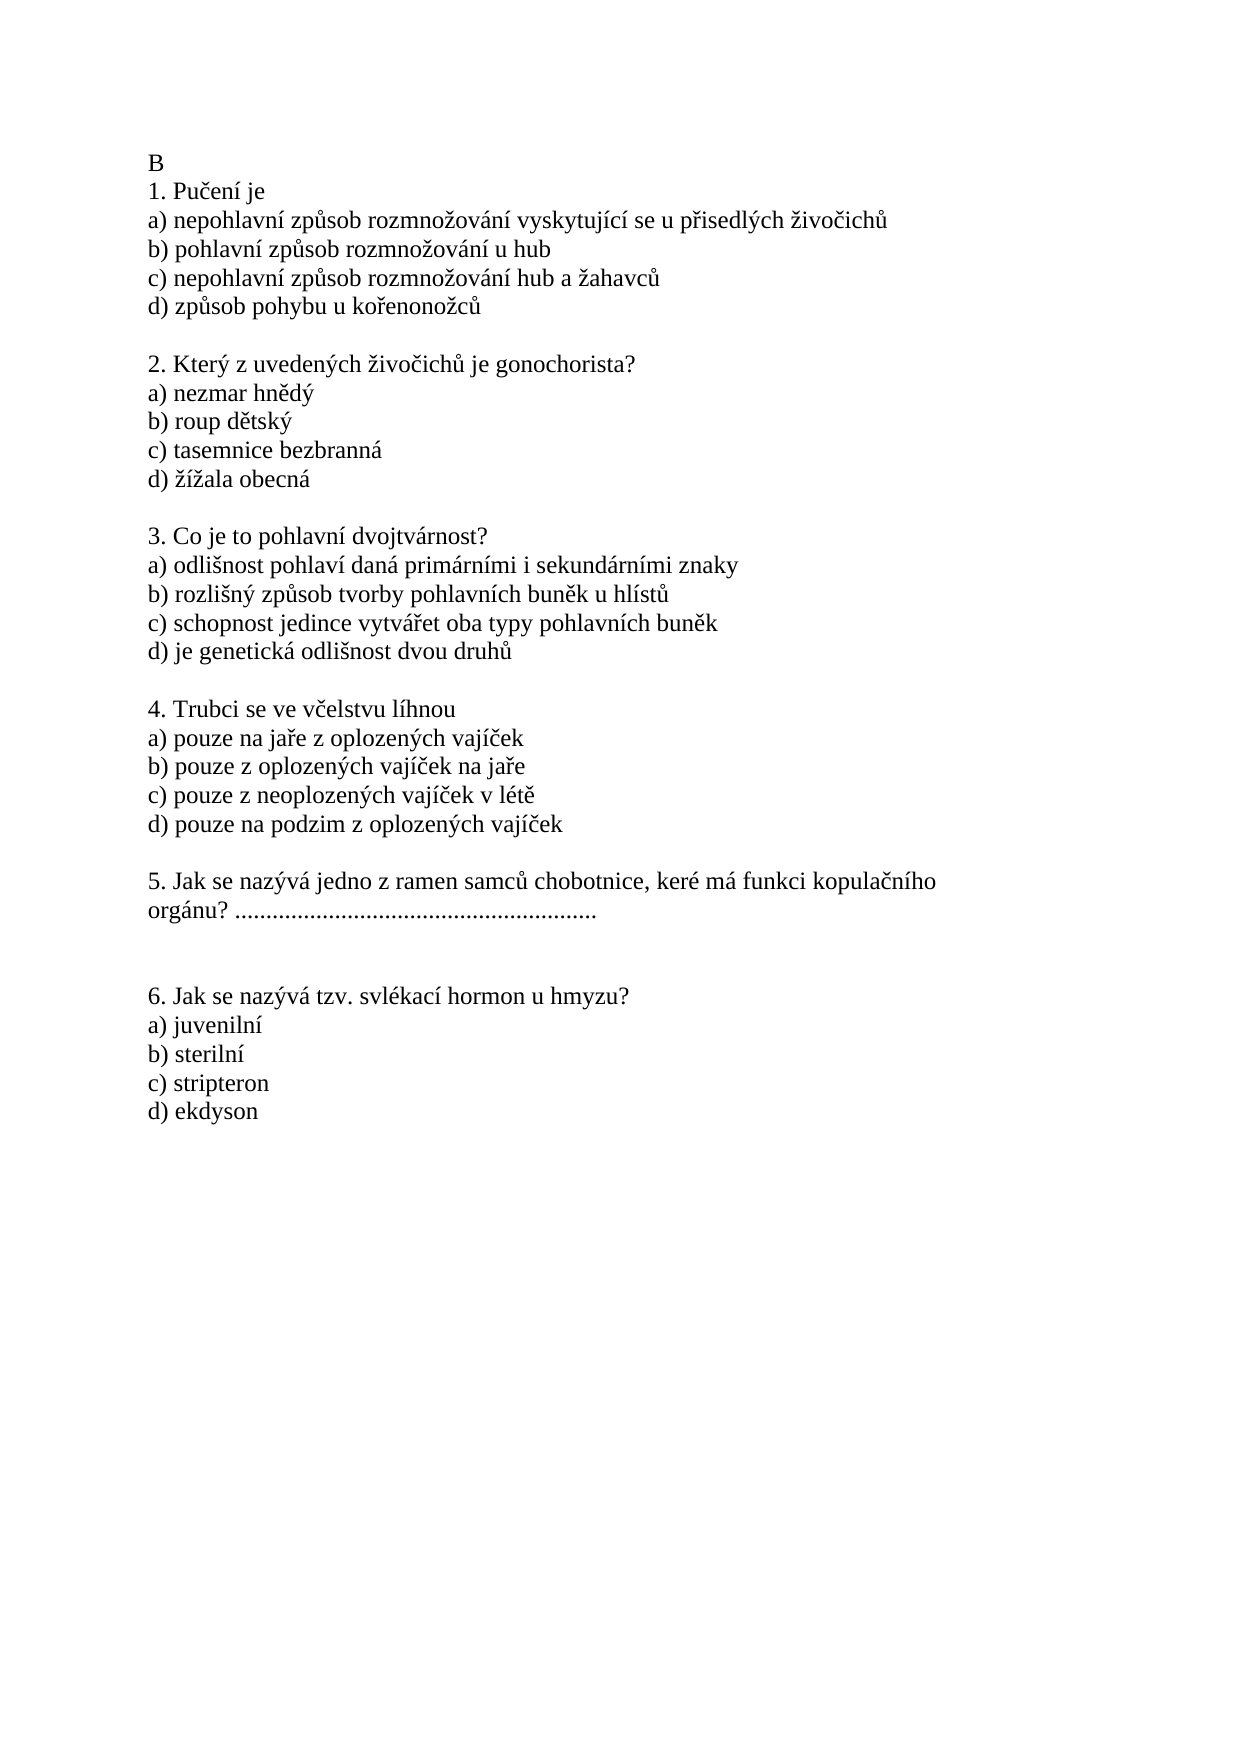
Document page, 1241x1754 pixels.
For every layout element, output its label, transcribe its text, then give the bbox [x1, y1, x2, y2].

text d) pouze na podzim z oplozených vajíček [148, 809, 1093, 838]
text d) žížala obecná [148, 464, 1093, 493]
text c) nepohlavní způsob rozmnožování hub a žahavců [148, 263, 1093, 291]
text c) tasemnice bezbranná [148, 435, 1093, 464]
text d) je genetická odlišnost dvou druhů [148, 636, 1093, 665]
text a) nezmar hnědý [148, 378, 1093, 406]
text c) schopnost jedince vytvářet oba typy pohlavních buněk [148, 608, 1093, 636]
text a) nepohlavní způsob rozmnožování vyskytující se u přisedlých živočichů [148, 205, 1093, 234]
text b) pouze z oplozených vajíček na jaře [148, 751, 1093, 780]
text 6. Jak se nazývá tzv. svlékací hormon u hmyzu? [148, 981, 1093, 1010]
text 5. Jak se nazývá jedno z ramen samců chobotnice, keré má funkci kopulačního orgánu? .......................................................... [148, 866, 1093, 924]
text c) stripteron [148, 1068, 1093, 1096]
text a) pouze na jaře z oplozených vajíček [148, 723, 1093, 751]
text b) sterilní [148, 1039, 1093, 1068]
text a) odlišnost pohlaví daná primárními i sekundárními znaky [148, 550, 1093, 579]
text c) pouze z neoplozených vajíček v létě [148, 780, 1093, 809]
text b) rozlišný způsob tvorby pohlavních buněk u hlístů [148, 579, 1093, 608]
text b) roup dětský [148, 406, 1093, 435]
text d) ekdyson [148, 1096, 1093, 1125]
text 3. Co je to pohlavní dvojtvárnost? [148, 521, 1093, 550]
text 4. Trubci se ve včelstvu líhnou [148, 694, 1093, 723]
text B [148, 148, 1093, 176]
text d) způsob pohybu u kořenonožců [148, 291, 1093, 320]
text a) juvenilní [148, 1010, 1093, 1039]
text b) pohlavní způsob rozmnožování u hub [148, 234, 1093, 263]
text 2. Který z uvedených živočichů je gonochorista? [148, 349, 1093, 378]
text 1. Pučení je [148, 176, 1093, 205]
